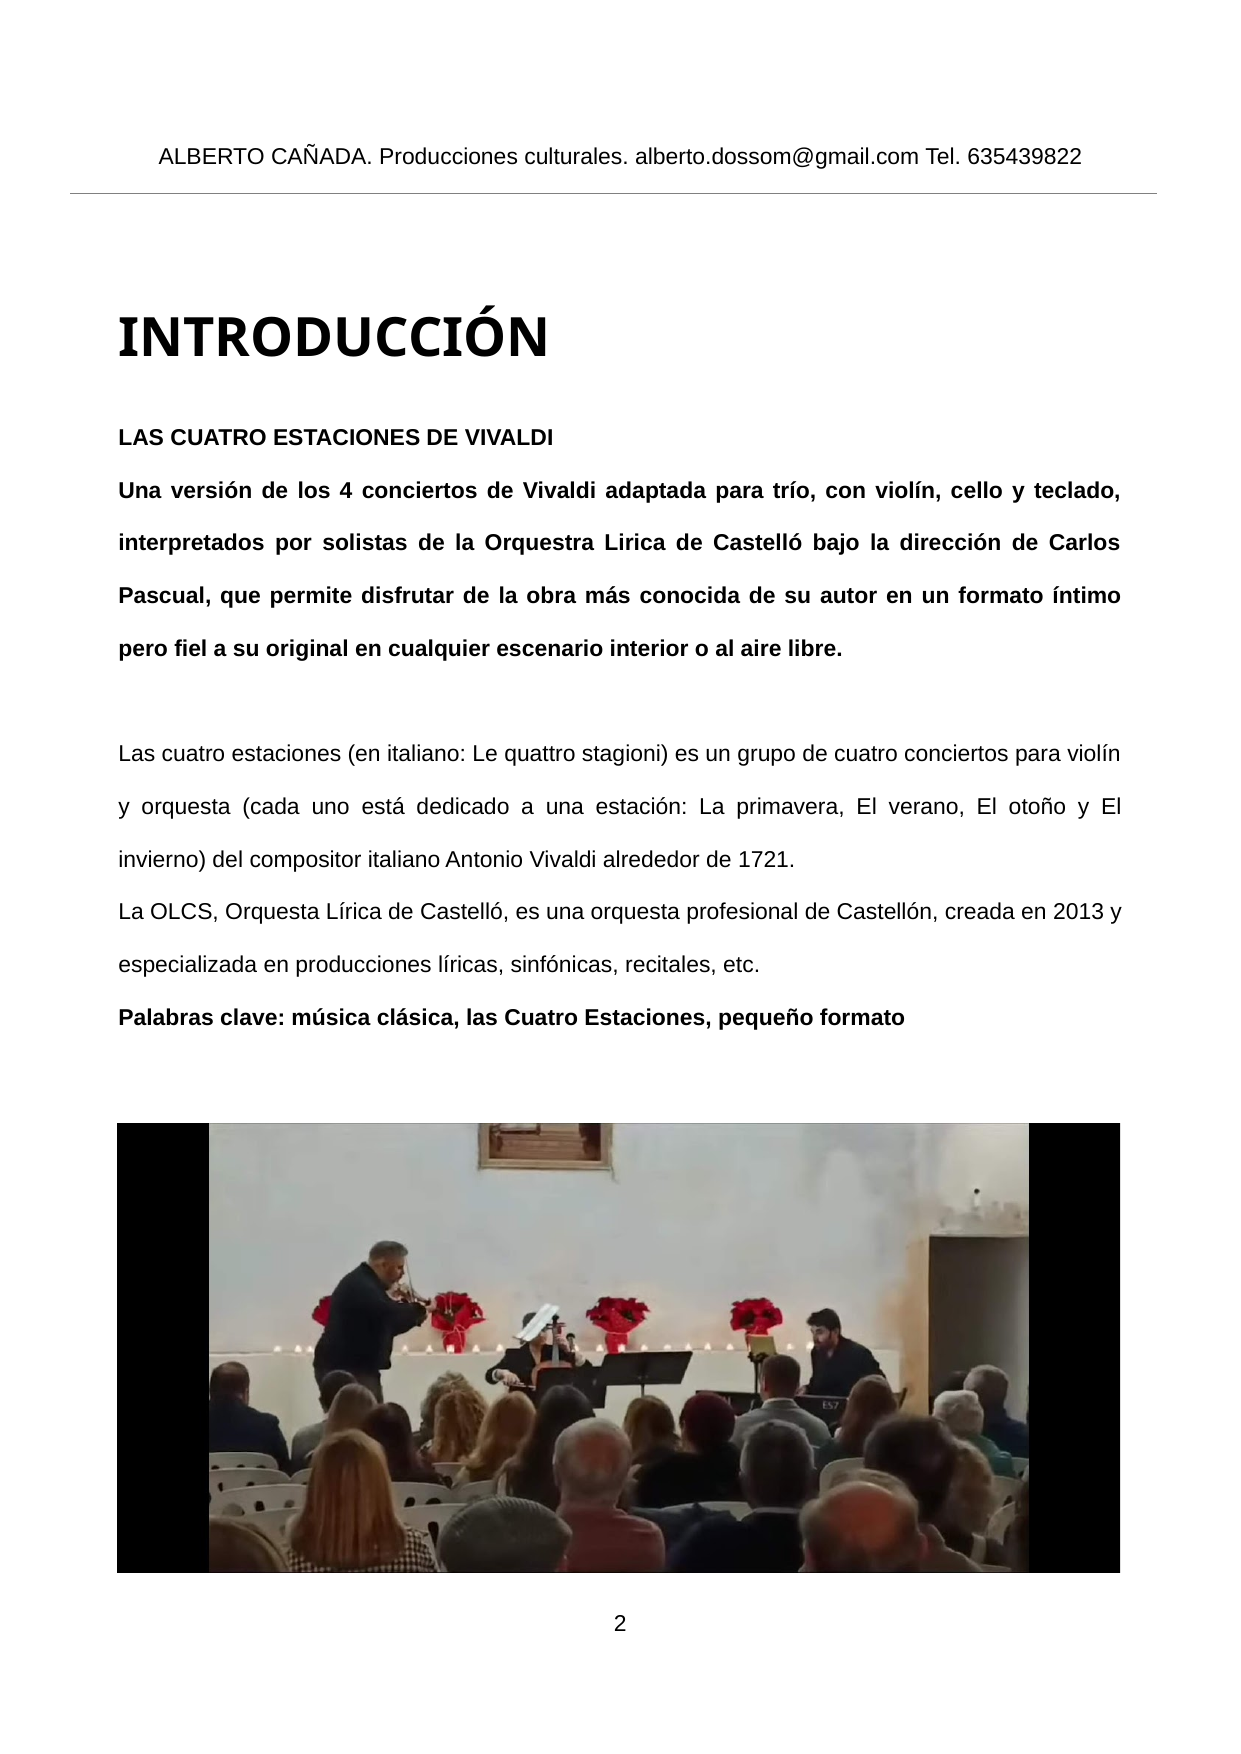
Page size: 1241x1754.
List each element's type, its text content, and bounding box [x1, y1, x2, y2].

text Una versión de los 4 conciertos de Vivaldi adaptada para trío, con violín, cello y teclado, interpretados por solistas de la Orquestra Lirica de Castelló bajo la dirección de Carlos Pascual, que permite disfrutar de la obra más conocida de su autor en un formato íntimo pero fiel a su original en cualquier escenario interior o al aire libre. [118, 477, 1122, 661]
text La OLCS, Orquesta Lírica de Castelló, es una orquesta profesional de Castellón, creada en 2013 y especializada en producciones líricas, sinfónicas, recitales, etc. [118, 898, 1122, 977]
subtitle INTRODUCCIÓN [118, 299, 1122, 373]
text Palabras clave: música clásica, las Cuatro Estaciones, pequeño formato [118, 1004, 1122, 1030]
text LAS CUATRO ESTACIONES DE VIVALDI [118, 424, 1122, 450]
text Las cuatro estaciones (en italiano: Le quattro stagioni) es un grupo de cuatro conciertos para violín y orquesta (cada uno está dedicado a una estación: La primavera, El verano, El otoño y El invierno) del compositor italiano Antonio Vivaldi alrededor de 1721. [118, 740, 1122, 872]
picture [117, 1123, 1121, 1573]
